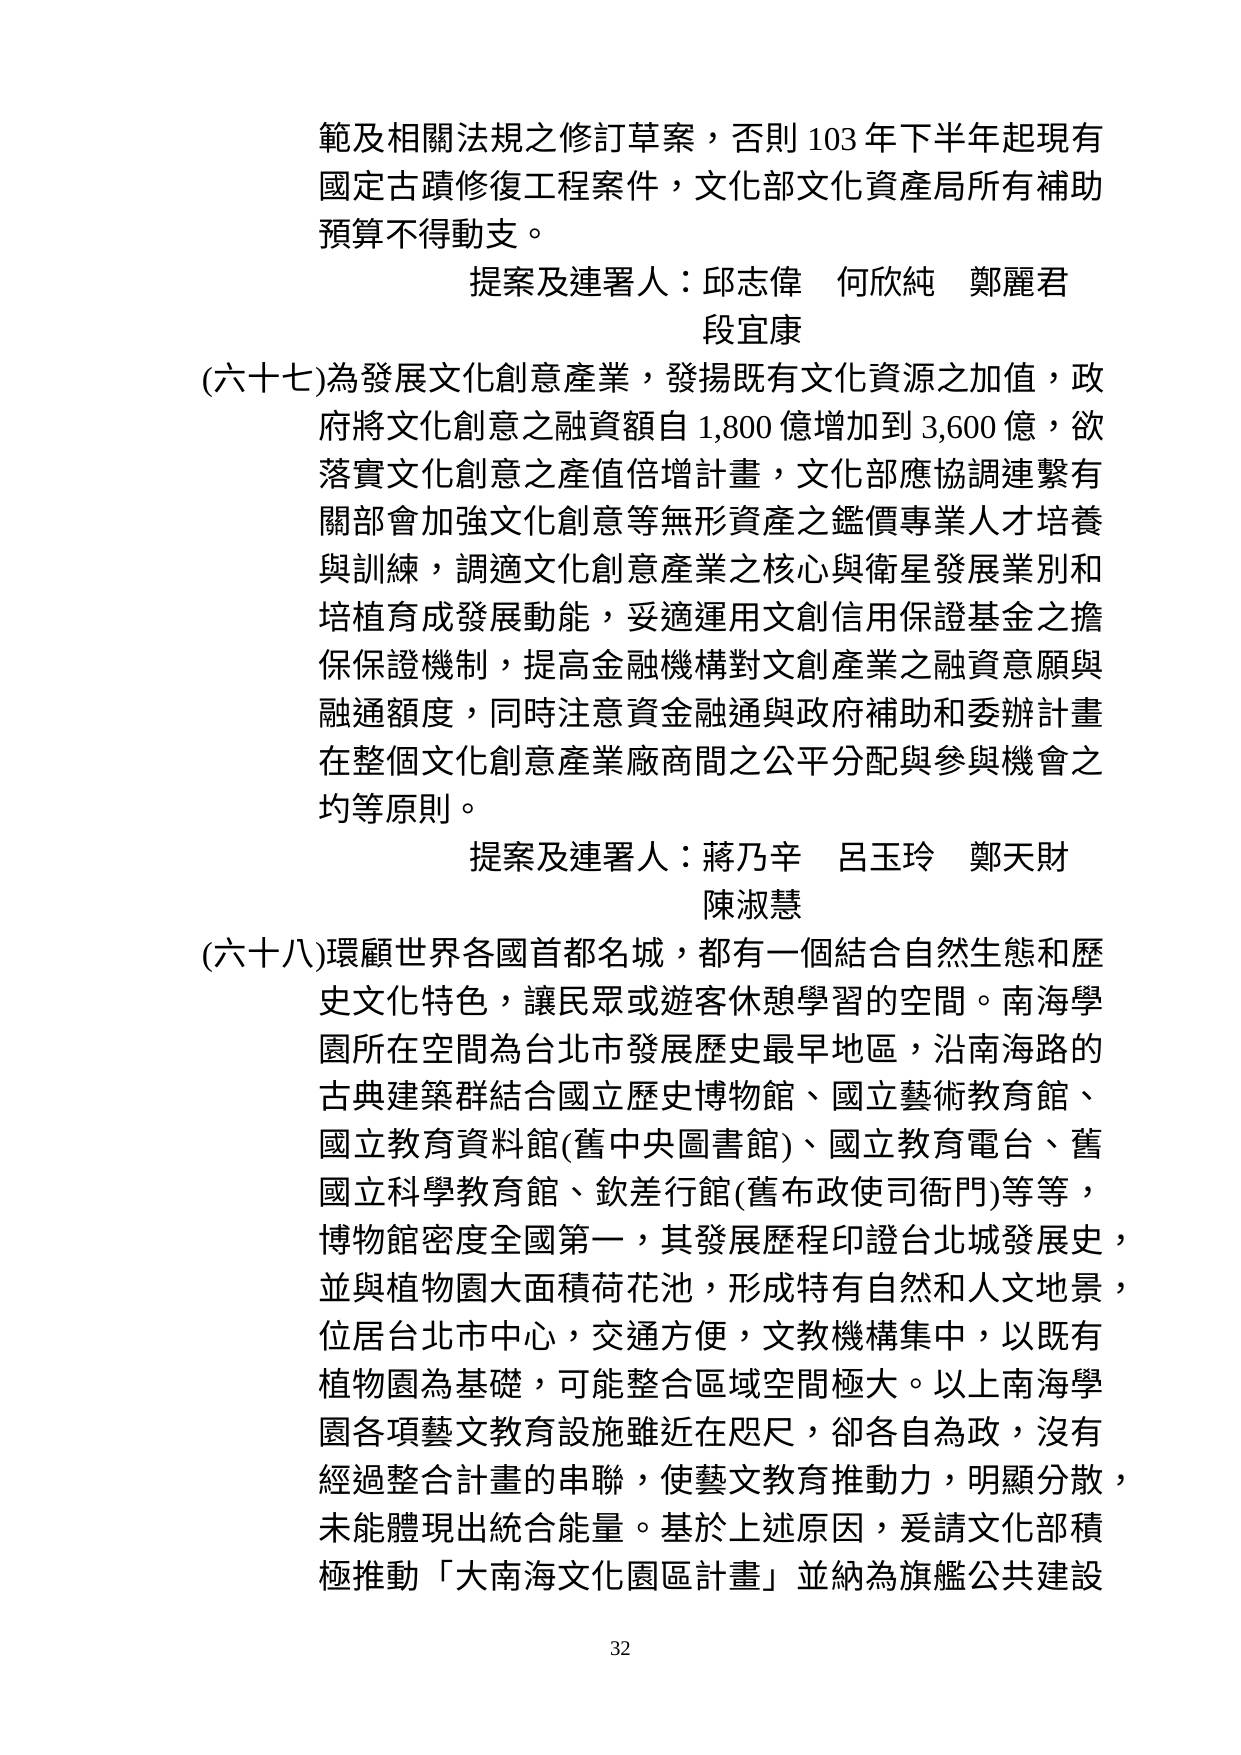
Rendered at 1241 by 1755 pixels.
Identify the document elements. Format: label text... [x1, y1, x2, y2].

text 陳淑慧 [136, 879, 1104, 927]
text 提案及連署人：邱志偉 何欣純 鄭麗君 [136, 256, 1104, 304]
text 範及相關法規之修訂草案，否則103年下半年起現有國定古蹟修復工程案件，文化部文化資產局所有補助預算不得動支。 [202, 112, 1104, 256]
text (六十八)環顧世界各國首都名城，都有一個結合自然生態和歷史文化特色，讓民眾或遊客休憩學習的空間。南海學園所在空間為台北市發展歷史最早地區，沿南海路的古典建築群結合國立歷史博物館、國立藝術教育館、國立教育資料館(舊中央圖書館)、國立教育電台、舊國立科學教育館、欽差行館(舊布政使司衙門)等等，博物館密度全國第一，其發展歷程印證台北城發展史，並與植物園大面積荷花池，形成特有自然和人文地景，位居台北市中心，交通方便，文教機構集中，以既有植物園為基礎，可能整合區域空間極大。以上南海學園各項藝文教育設施雖近在咫尺，卻各自為政，沒有經過整合計畫的串聯，使藝文教育推動力，明顯分散，未能體現出統合能量。基於上述原因，爰請文化部積極推動「大南海文化園區計畫」並納為旗艦公共建設計畫，分年執行，並請寬列先期規劃經費，進行園區整體規劃。以「自然生態」與「歷史文化」的觀點，兼顧生態與都市居民需求，整合園區內各項資源與拓展文化能量，達成永續城市發展的目標。 [202, 927, 1104, 1598]
text 提案及連署人：蔣乃辛 呂玉玲 鄭天財 [136, 831, 1104, 879]
text (六十七)為發展文化創意產業，發揚既有文化資源之加值，政府將文化創意之融資額自1,800億增加到3,600億，欲落實文化創意之產值倍增計畫，文化部應協調連繫有關部會加強文化創意等無形資產之鑑價專業人才培養與訓練，調適文化創意產業之核心與衛星發展業別和培植育成發展動能，妥適運用文創信用保證基金之擔保保證機制，提高金融機構對文創產業之融資意願與融通額度，同時注意資金融通與政府補助和委辦計畫在整個文化創意產業廠商間之公平分配與參與機會之圴等原則。 [202, 352, 1104, 831]
text 段宜康 [136, 304, 1104, 352]
